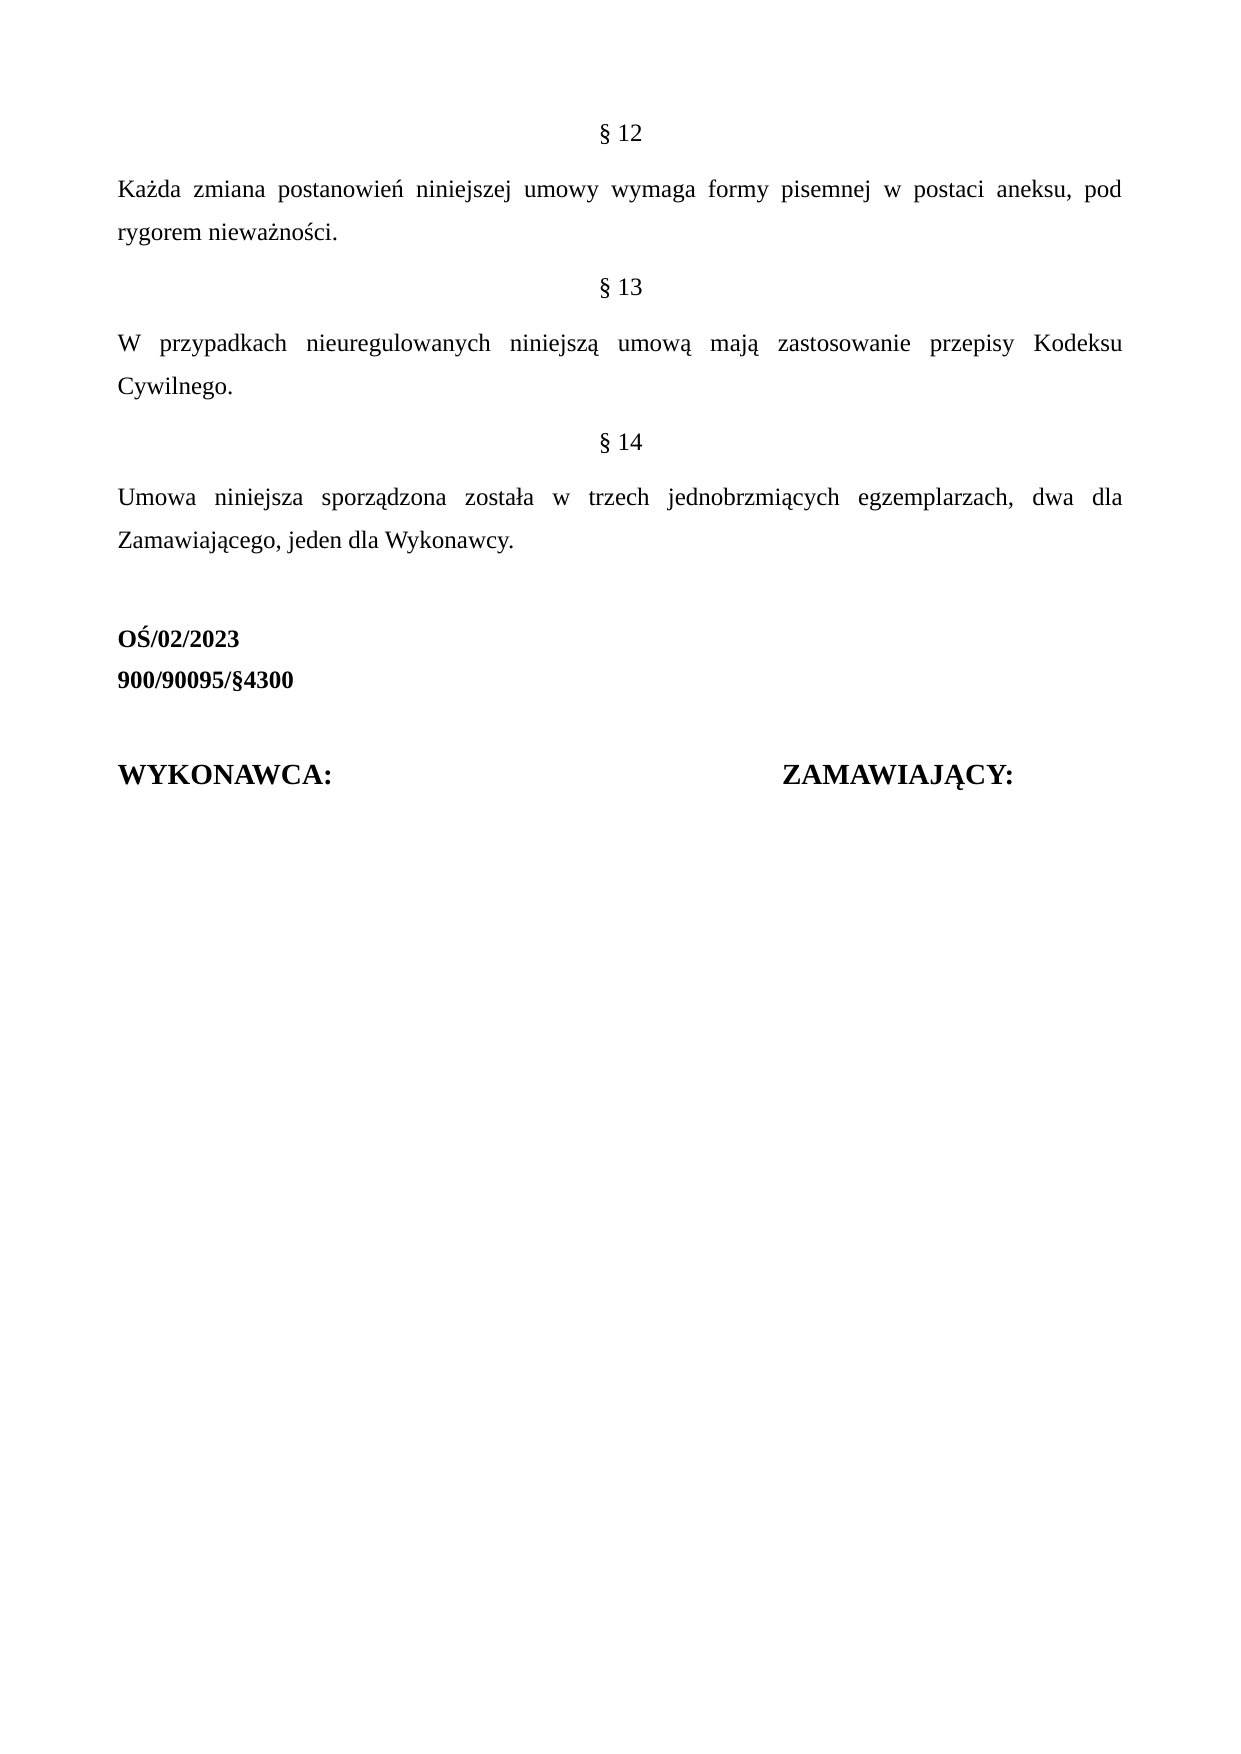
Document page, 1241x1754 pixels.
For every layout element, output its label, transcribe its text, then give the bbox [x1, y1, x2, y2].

text WYKONAWCA: ZAMAWIAJĄCY: [117, 757, 1123, 791]
text Umowa niniejsza sporządzona została w trzech jednobrzmiących egzemplarzach, dwa dla Zamawiającego, jeden dla Wykonawcy. [117, 482, 1123, 554]
text Każda zmiana postanowień niniejszej umowy wymaga formy pisemnej w postaci aneksu, pod rygorem nieważności. [117, 174, 1123, 246]
text W przypadkach nieuregulowanych niniejszą umową mają zastosowanie przepisy Kodeksu Cywilnego. [117, 328, 1123, 400]
text 900/90095/§4300 [117, 666, 1123, 694]
text § 14 [117, 427, 1123, 456]
text OŚ/02/2023 [117, 624, 1123, 653]
text § 13 [117, 272, 1123, 301]
text § 12 [117, 118, 1123, 147]
